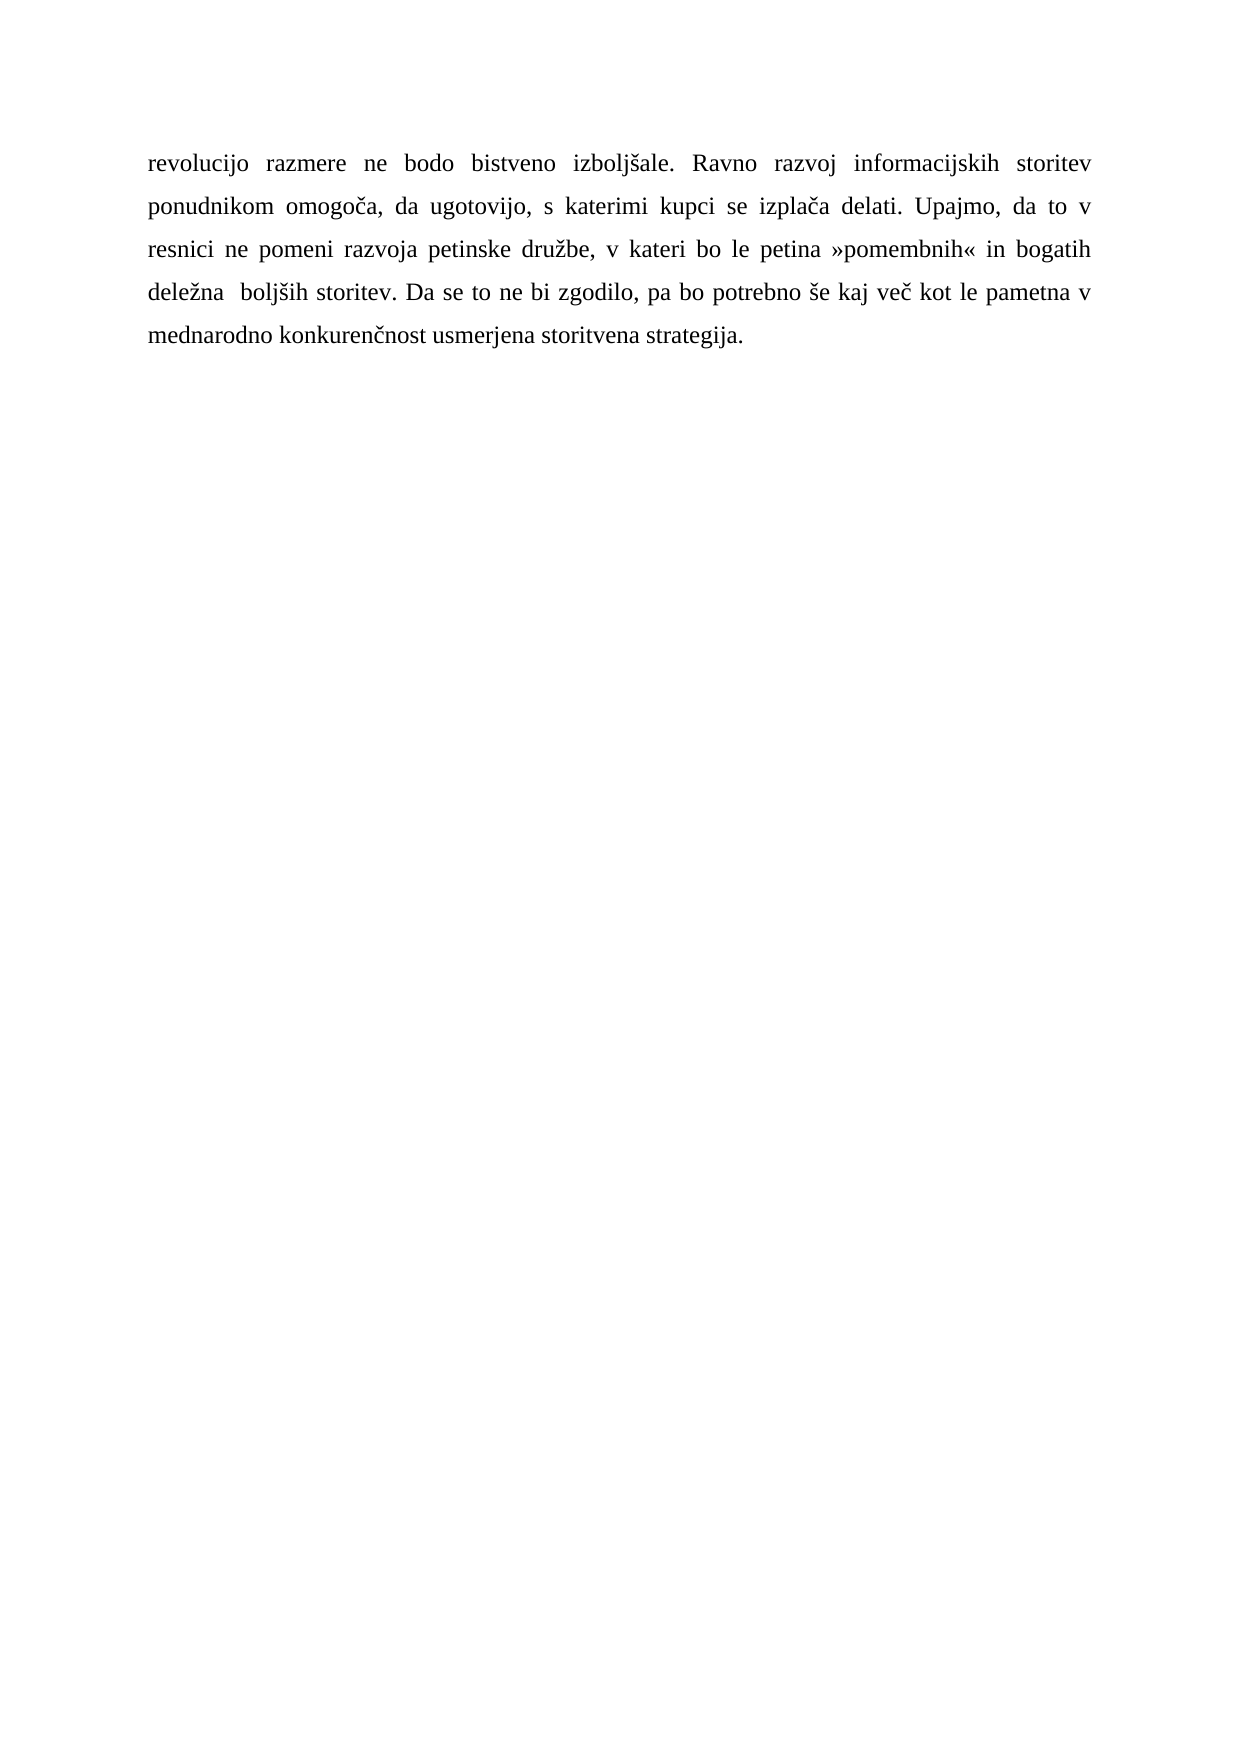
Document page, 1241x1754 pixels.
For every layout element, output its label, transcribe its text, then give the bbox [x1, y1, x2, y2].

text revolucijo razmere ne bodo bistveno izboljšale. Ravno razvoj informacijskih storitev ponudnikom omogoča, da ugotovijo, s katerimi kupci se izplača delati. Upajmo, da to v resnici ne pomeni razvoja petinske družbe, v kateri bo le petina »pomembnih« in bogatih deležna boljših storitev. Da se to ne bi zgodilo, pa bo potrebno še kaj več kot le pametna v mednarodno konkurenčnost usmerjena storitvena strategija. [148, 148, 1093, 349]
